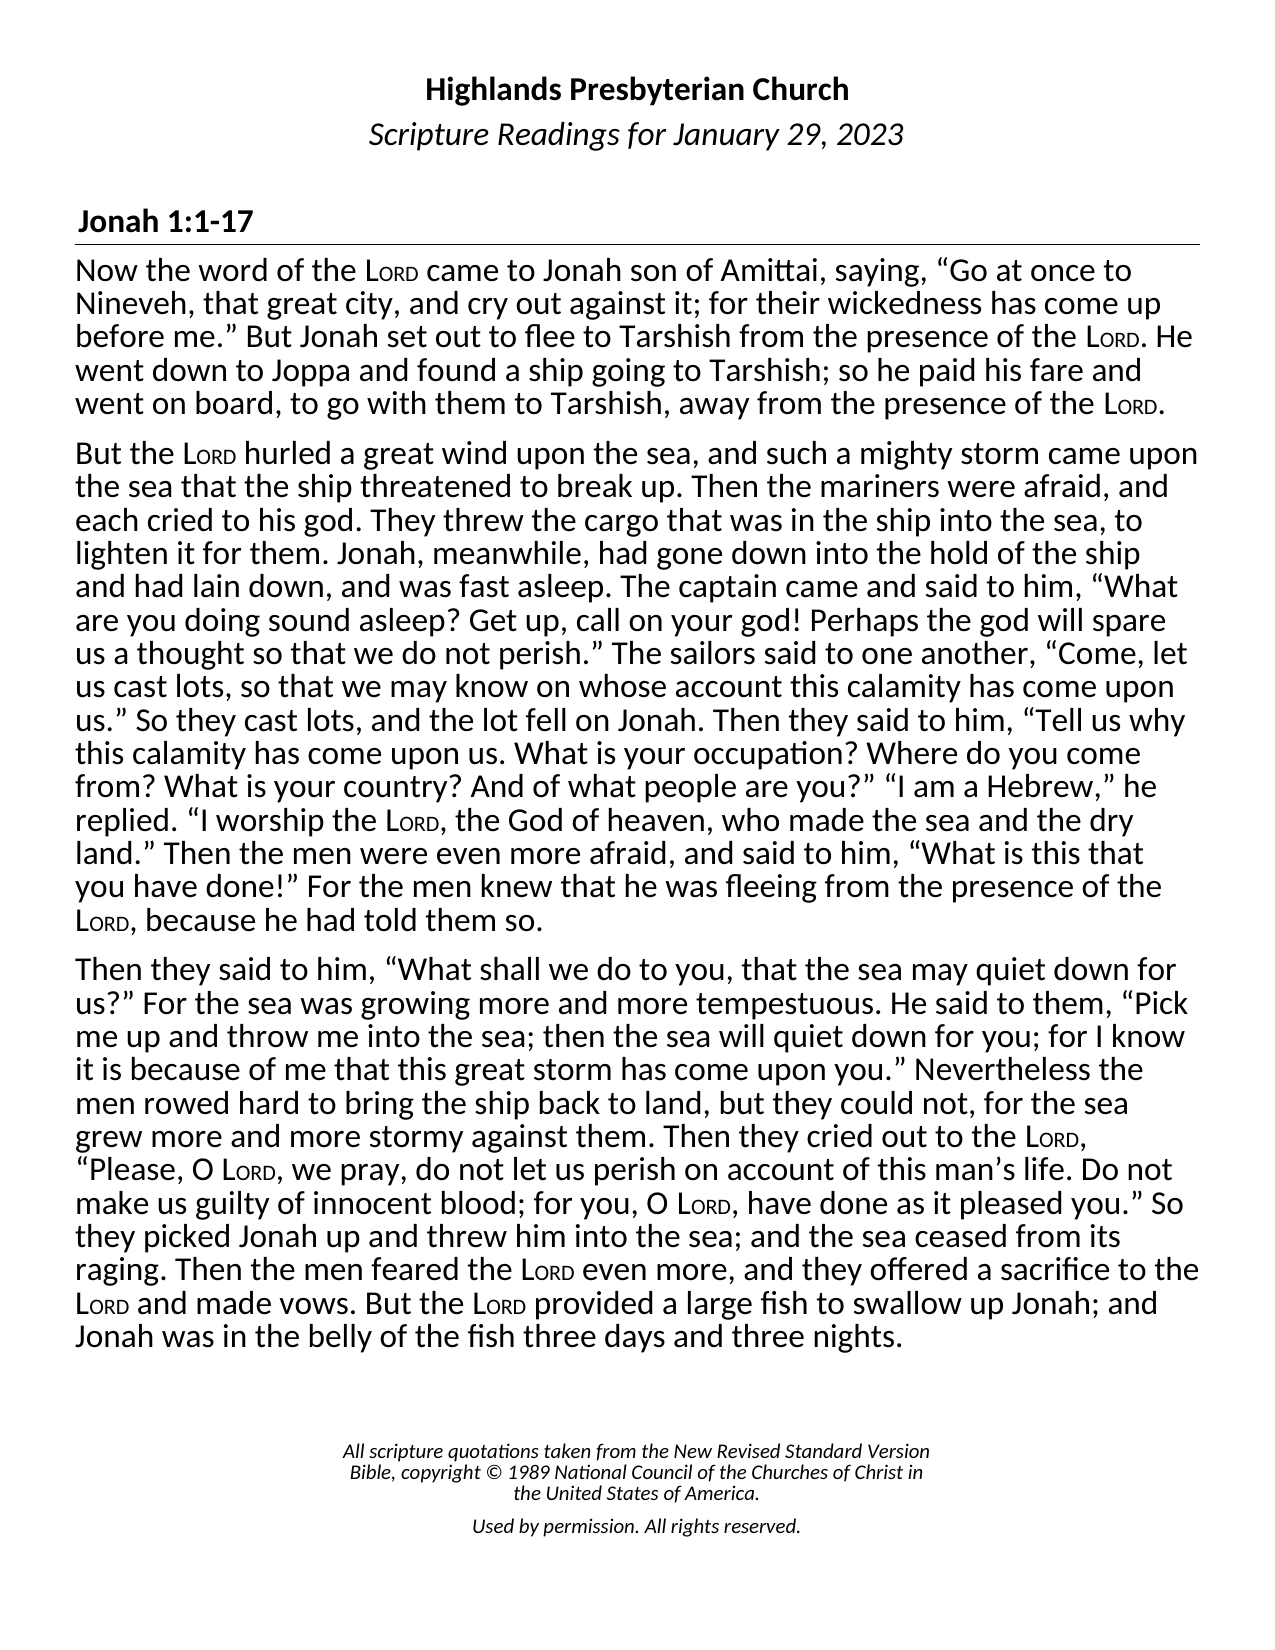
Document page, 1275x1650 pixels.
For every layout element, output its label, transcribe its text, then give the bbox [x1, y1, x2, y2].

text But the Lord hurled a great wind upon the sea, and such a mighty storm came upon the sea that the ship threatened to break up. Then the mariners were afraid, and each cried to his god. They threw the cargo that was in the ship into the sea, to lighten it for them. Jonah, meanwhile, had gone down into the hold of the ship and had lain down, and was fast asleep. The captain came and said to him, “What are you doing sound asleep? Get up, call on your god! Perhaps the god will spare us a thought so that we do not perish.” The sailors said to one another, “Come, let us cast lots, so that we may know on whose account this calamity has come upon us.” So they cast lots, and the lot fell on Jonah. Then they said to him, “Tell us why this calamity has come upon us. What is your occupation? Where do you come from? What is your country? And of what people are you?” “I am a Hebrew,” he replied. “I worship the Lord, the God of heaven, who made the sea and the dry land.” Then the men were even more afraid, and said to him, “What is this that you have done!” For the men knew that he was fleeing from the presence of the Lord, because he had told them so. [75, 439, 1200, 939]
text Then they said to him, “What shall we do to you, that the sea may quiet down for us?” For the sea was growing more and more tempestuous. He said to them, “Pick me up and throw me into the sea; then the sea will quiet down for you; for I know it is because of me that this great storm has come upon you.” Nevertheless the men rowed hard to bring the ship back to land, but they could not, for the sea grew more and more stormy against them. Then they cried out to the Lord, “Please, O Lord, we pray, do not let us perish on account of this man’s life. Do not make us guilty of innocent blood; for you, O Lord, have done as it pleased you.” So they picked Jonah up and threw him into the sea; and the sea ceased from its raging. Then the men feared the Lord even more, and they offered a sacrifice to the Lord and made vows. But the Lord provided a large fish to swallow up Jonah; and Jonah was in the belly of the fish three days and three nights. [75, 956, 1200, 1356]
subtitle Jonah 1:1-17 [75, 204, 1200, 244]
text All scripture quotations taken from the New Revised Standard Version Bible, copyright © 1989 National Council of the Churches of Christ in the United States of America. [337, 1443, 937, 1506]
subtitle Scripture Readings for January 29, 2023 [75, 120, 1200, 154]
title Highlands Presbyterian Church [75, 75, 1200, 108]
text Now the word of the Lord came to Jonah son of Amittai, saying, “Go at once to Nineveh, that great city, and cry out against it; for their wickedness has come up before me.” But Jonah set out to flee to Tarshish from the presence of the Lord. He went down to Joppa and found a ship going to Tarshish; so he paid his fare and went on board, to go with them to Tarshish, away from the presence of the Lord. [75, 256, 1200, 423]
text Used by permission. All rights reserved. [337, 1518, 937, 1539]
